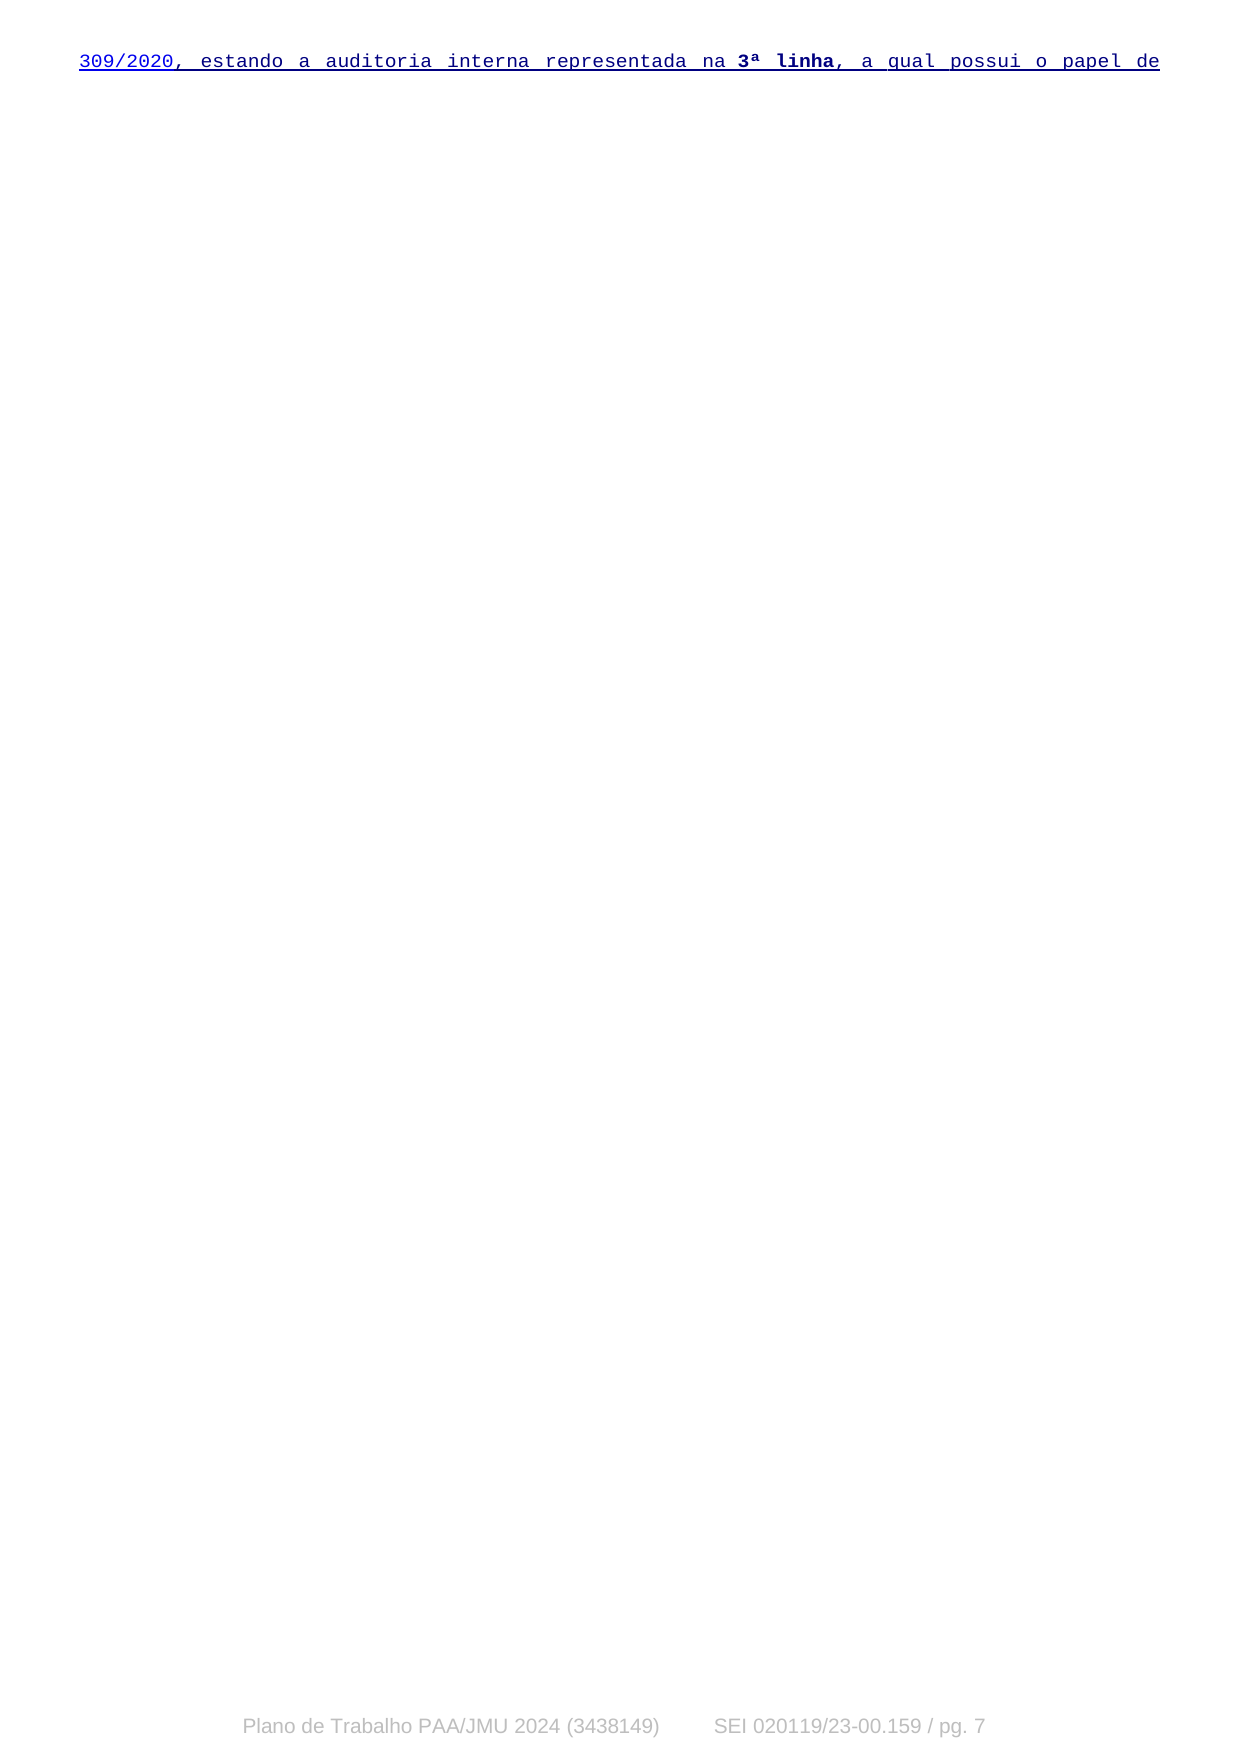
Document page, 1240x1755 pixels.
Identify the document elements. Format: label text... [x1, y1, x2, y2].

text 309/2020, estando a auditoria interna representada na 3ª linha, a qual possui o papel de [79, 52, 1161, 73]
